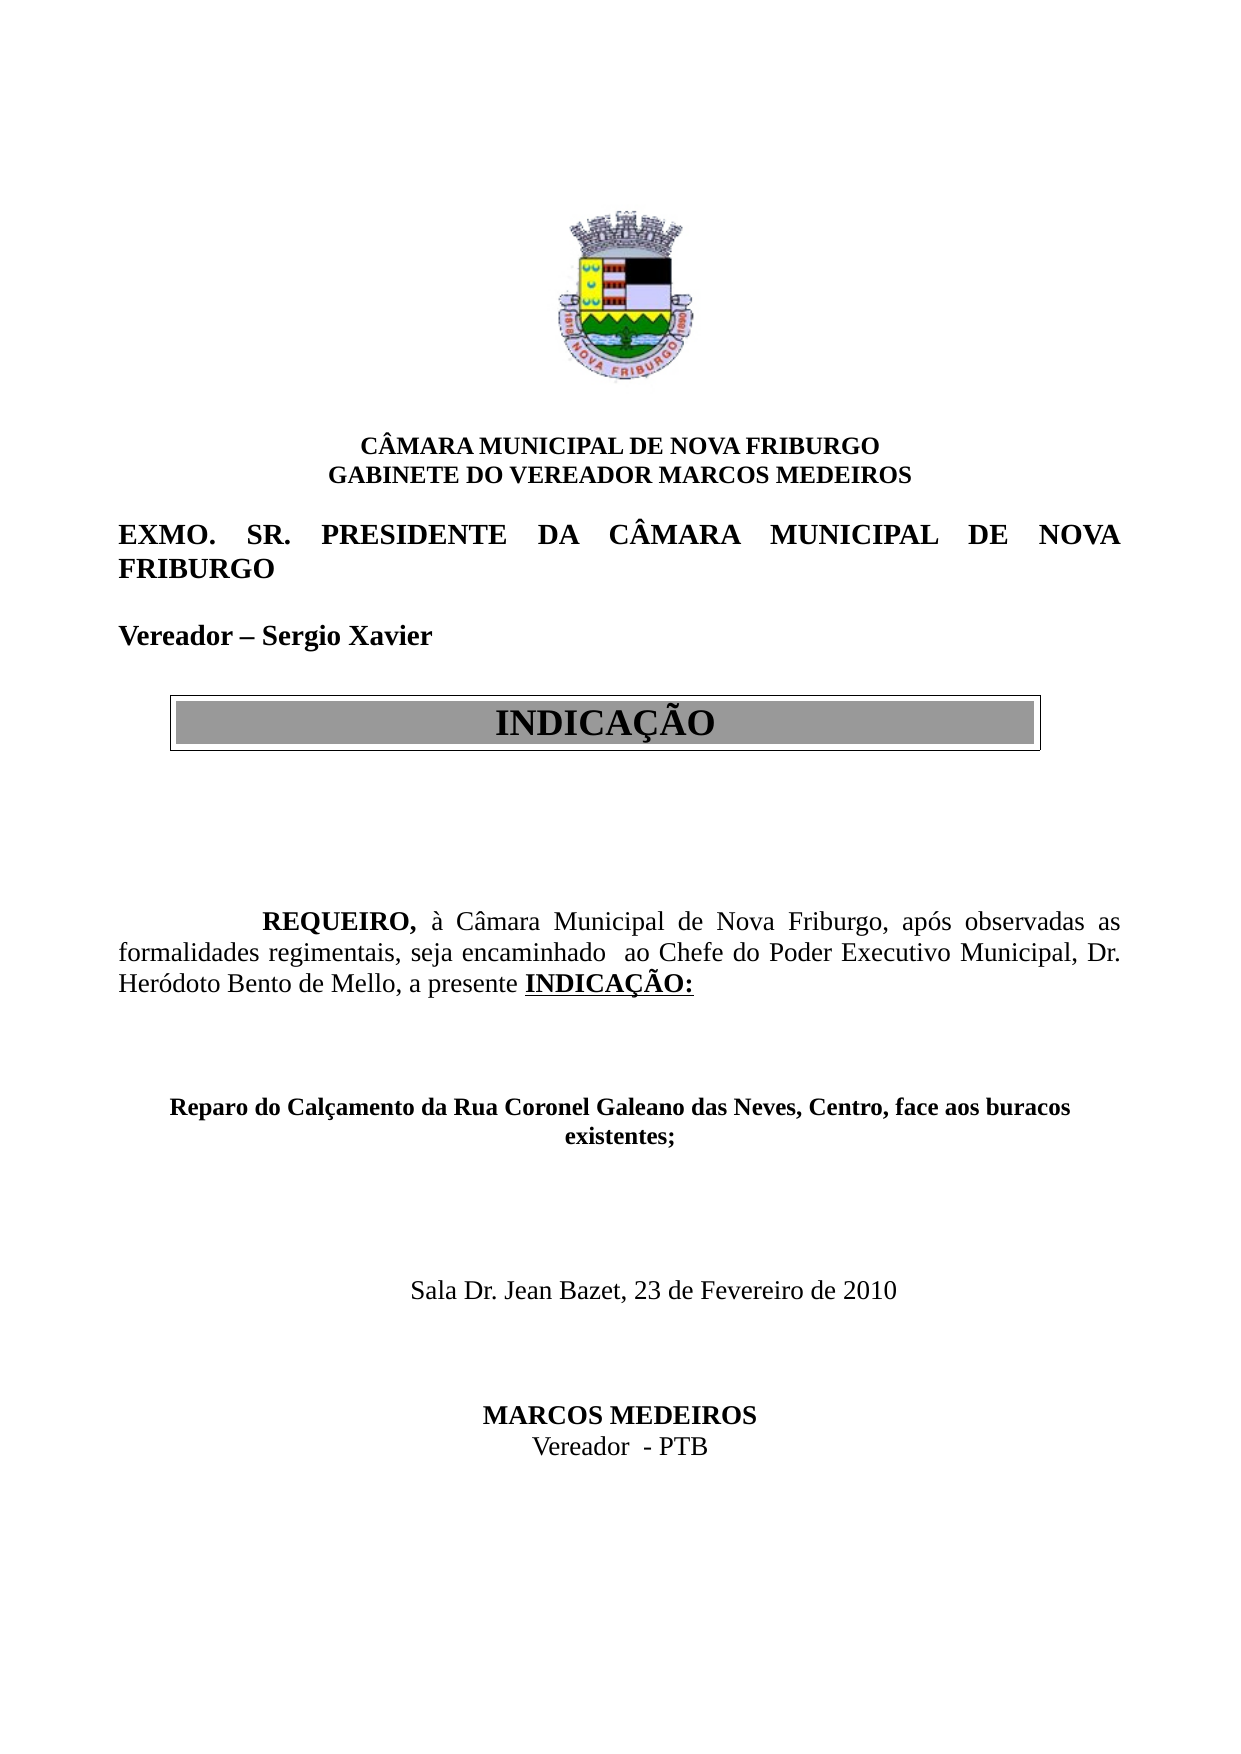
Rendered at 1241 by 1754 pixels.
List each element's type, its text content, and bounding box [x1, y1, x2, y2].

text GABINETE DO VEREADOR MARCOS MEDEIROS [118, 460, 1122, 489]
text REQUEIRO, à Câmara Municipal de Nova Friburgo, após observadas as formalidades regimentais, seja encaminhado ao Chefe do Poder Executivo Municipal, Dr. Heródoto Bento de Mello, a presente INDICAÇÃO: [118, 905, 1122, 999]
picture [537, 194, 703, 394]
text MARCOS MEDEIROS [118, 1399, 1122, 1430]
text Vereador – Sergio Xavier [118, 618, 1122, 652]
text CÂMARA MUNICIPAL DE NOVA FRIBURGO [118, 431, 1122, 460]
text Sala Dr. Jean Bazet, 23 de Fevereiro de 2010 [118, 1274, 1122, 1305]
text Reparo do Calçamento da Rua Coronel Galeano das Neves, Centro, face aos buracos existentes; [118, 1092, 1122, 1150]
text Vereador - PTB [118, 1430, 1122, 1461]
text EXMO. SR. PRESIDENTE DA CÂMARA MUNICIPAL DE NOVA FRIBURGO [118, 517, 1122, 584]
table_header INDICAÇÃO [171, 696, 1040, 749]
